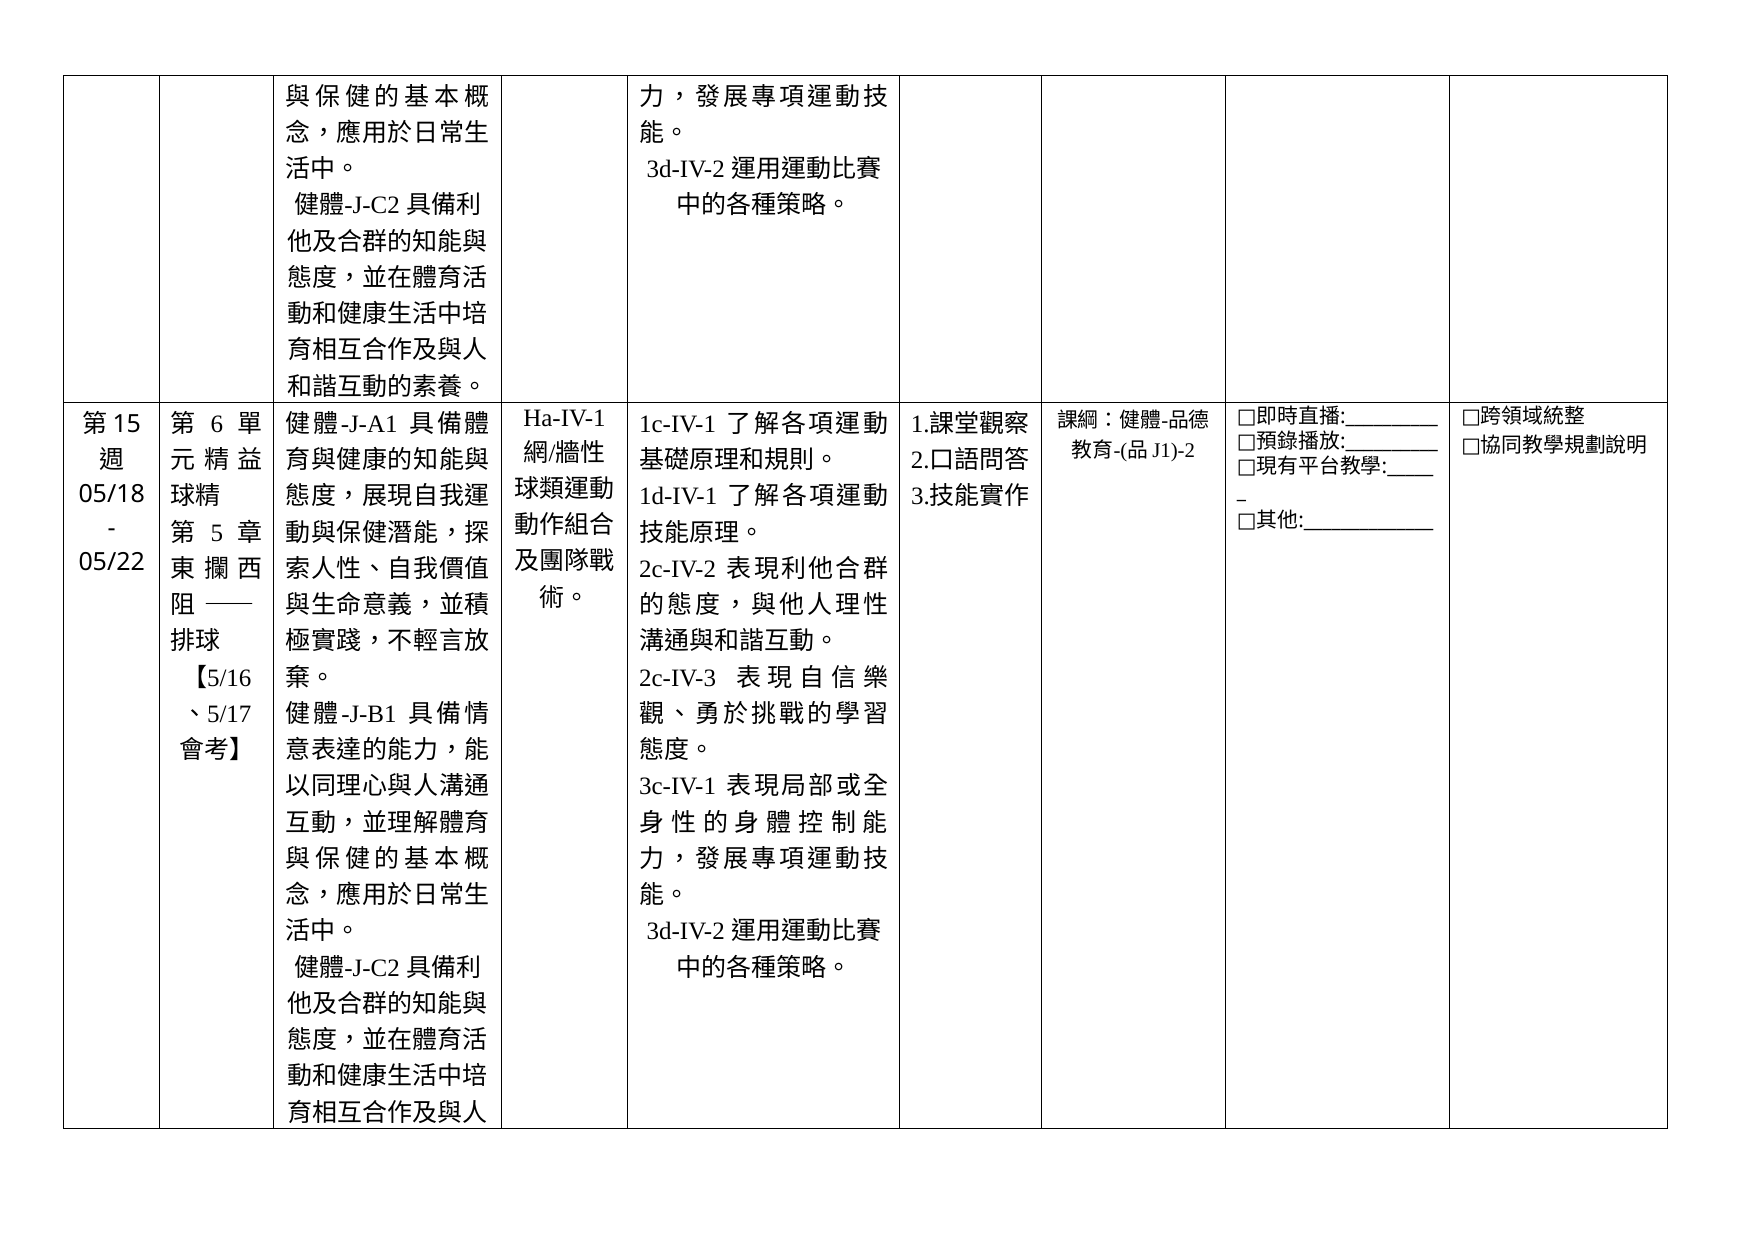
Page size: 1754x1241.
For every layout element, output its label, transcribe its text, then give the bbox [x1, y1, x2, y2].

table_cell [160, 76, 273, 402]
table_cell [1450, 76, 1667, 402]
table_cell [900, 76, 1041, 402]
table_cell 第6單元精益球精 第5章東攔西阻——排球 【5/16、5/17會考】 [160, 403, 273, 1128]
table_cell □跨領域統整 □協同教學規劃說明 [1450, 403, 1667, 1128]
table_cell □即時直播:__________ □預錄播放:__________ □現有平台教學:______ □其他:______________ [1226, 403, 1449, 1128]
table_cell [1226, 76, 1449, 402]
table_cell 1.課堂觀察 2.口語問答 3.技能實作 [900, 403, 1041, 1128]
table_cell [64, 76, 159, 402]
table_cell [502, 76, 627, 402]
table_cell 與保健的基本概念，應用於日常生活中。 健體-J-C2 具備利他及合群的知能與態度，並在體育活動和健康生活中培育相互合作及與人和諧互動的素養。 [274, 76, 501, 402]
table_cell 健體-J-A1 具備體育與健康的知能與態度，展現自我運動與保健潛能，探索人性、自我價值與生命意義，並積極實踐，不輕言放棄。 健體-J-B1 具備情意表達的能力，能以同理心與人溝通互動，並理解體育與保健的基本概念，應用於日常生活中。 健體-J-C2 具備利他及合群的知能與態度，並在體育活動和健康生活中培育相互合作及與人 [274, 403, 501, 1128]
table_cell 課綱：健體-品德教育-(品J1)-2 [1042, 403, 1225, 1128]
table_cell 力，發展專項運動技能。 3d-IV-2 運用運動比賽中的各種策略。 [628, 76, 899, 402]
table_cell [1042, 76, 1225, 402]
table_cell 1c-IV-1 了解各項運動基礎原理和規則。 1d-IV-1 了解各項運動技能原理。 2c-IV-2 表現利他合群的態度，與他人理性溝通與和諧互動。 2c-IV-3 表現自信樂觀、勇於挑戰的學習態度。 3c-IV-1 表現局部或全身性的身體控制能力，發展專項運動技能。 3d-IV-2 運用運動比賽中的各種策略。 [628, 403, 899, 1128]
table_cell 第15週 05/18-05/22 [64, 403, 159, 1128]
table_cell Ha-IV-1 網/牆性球類運動動作組合及團隊戰術。 [502, 403, 627, 1128]
